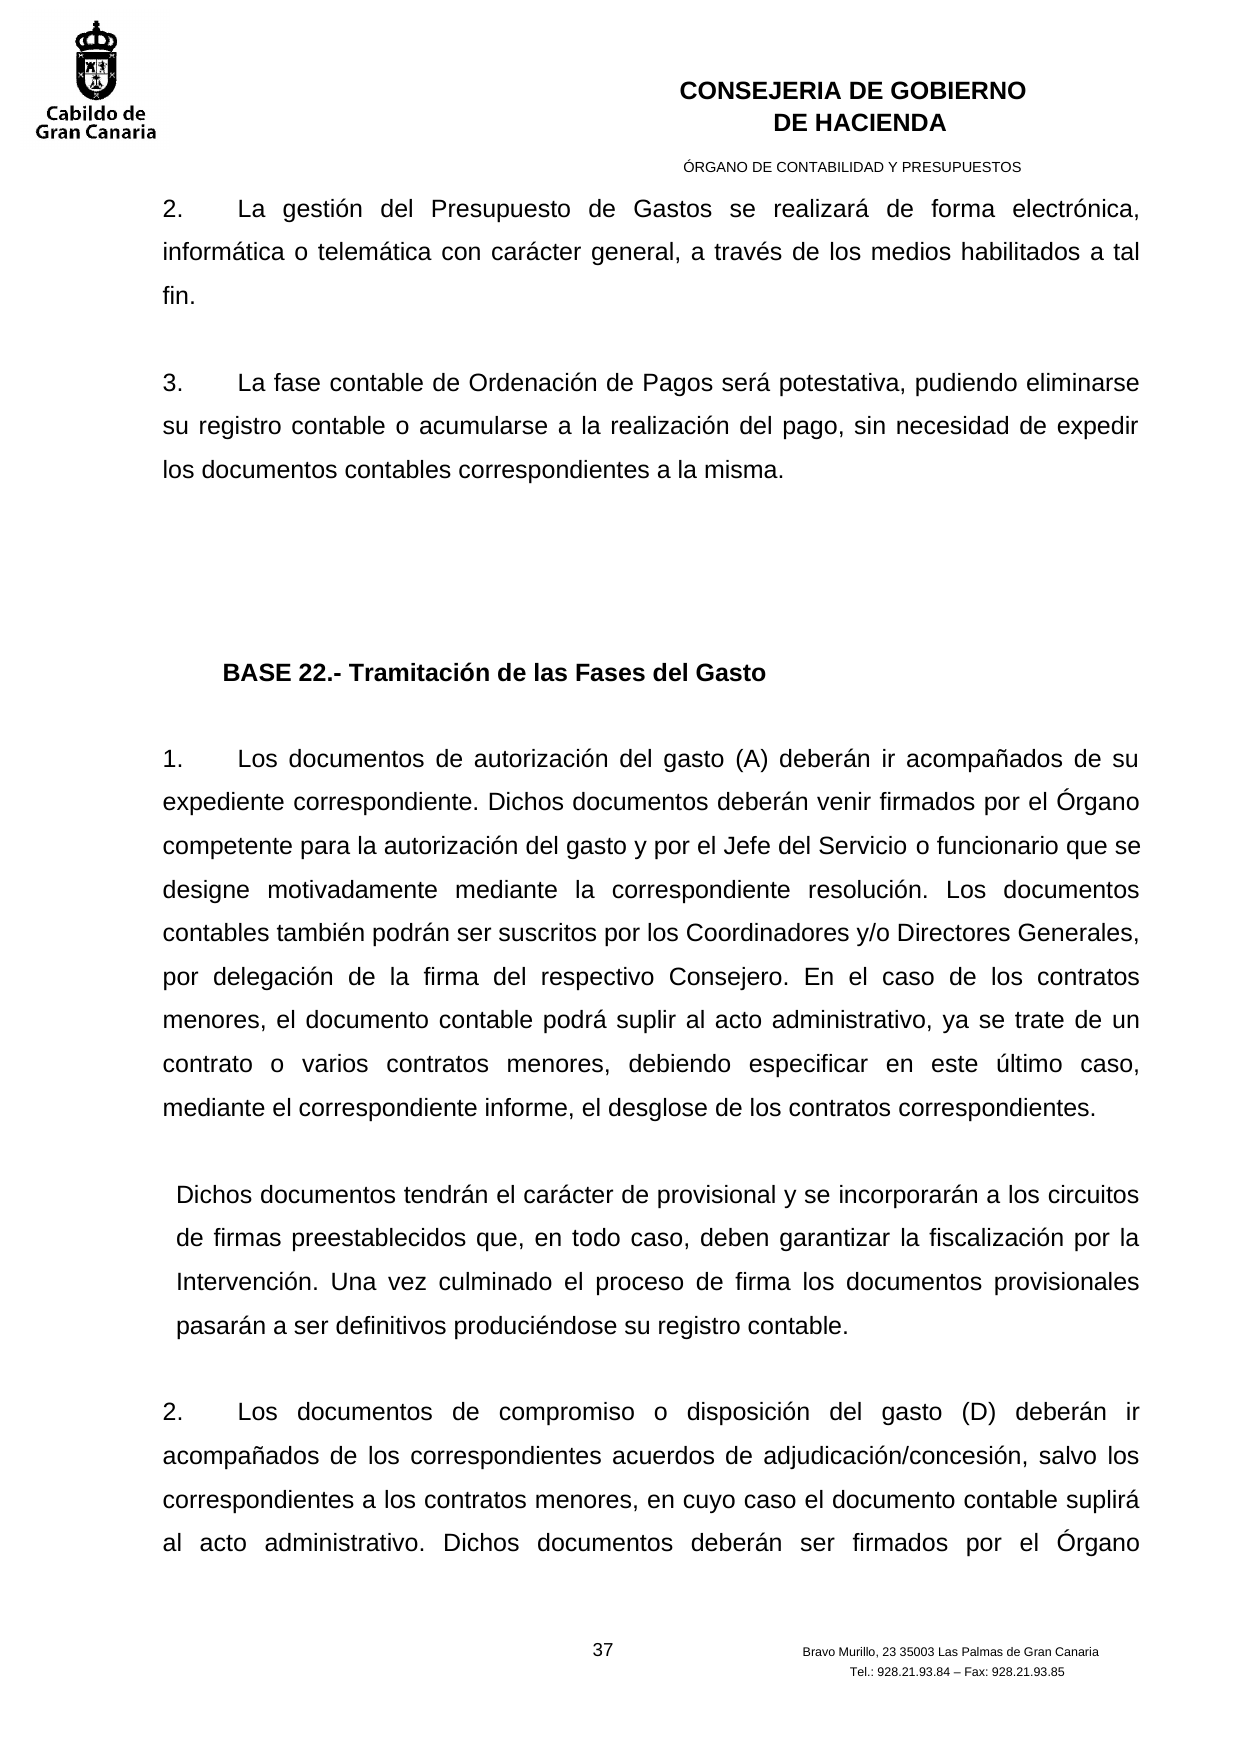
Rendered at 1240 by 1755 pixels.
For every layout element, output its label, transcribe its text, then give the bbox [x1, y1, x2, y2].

subtitle BASE 22.- Tramitación de las Fases del Gasto [222, 658, 1141, 687]
list La gestión del Presupuesto de Gastos se realizará de forma electrónica, informática o telemática con carácter general, a través de los medios habilitados a tal fin. [162, 194, 1141, 310]
list La fase contable de Ordenación de Pagos será potestativa, pudiendo eliminarse su registro contable o acumularse a la realización del pago, sin necesidad de expedir los documentos contables correspondientes a la misma. [162, 368, 1141, 484]
list Los documentos de autorización del gasto (A) deberán ir acompañados de su expediente correspondiente. Dichos documentos deberán venir firmados por el Órgano competente para la autorización del gasto y por el Jefe del Servicio o funcionario que se designe motivadamente mediante la correspondiente resolución. Los documentos contables también podrán ser suscritos por los Coordinadores y/o Directores Generales, por delegación de la firma del respectivo Consejero. En el caso de los contratos menores, el documento contable podrá suplir al acto administrativo, ya se trate de un contrato o varios contratos menores, debiendo especificar en este último caso, mediante el correspondiente informe, el desglose de los contratos correspondientes. [162, 744, 1141, 1122]
text Dichos documentos tendrán el carácter de provisional y se incorporarán a los circuitos de firmas preestablecidos que, en todo caso, deben garantizar la fiscalización por la Intervención. Una vez culminado el proceso de firma los documentos provisionales pasarán a ser definitivos produciéndose su registro contable. [176, 1180, 1141, 1339]
list Los documentos de compromiso o disposición del gasto (D) deberán ir acompañados de los correspondientes acuerdos de adjudicación/concesión, salvo los correspondientes a los contratos menores, en cuyo caso el documento contable suplirá al acto administrativo. Dichos documentos deberán ser firmados por el Órgano [162, 1397, 1141, 1557]
